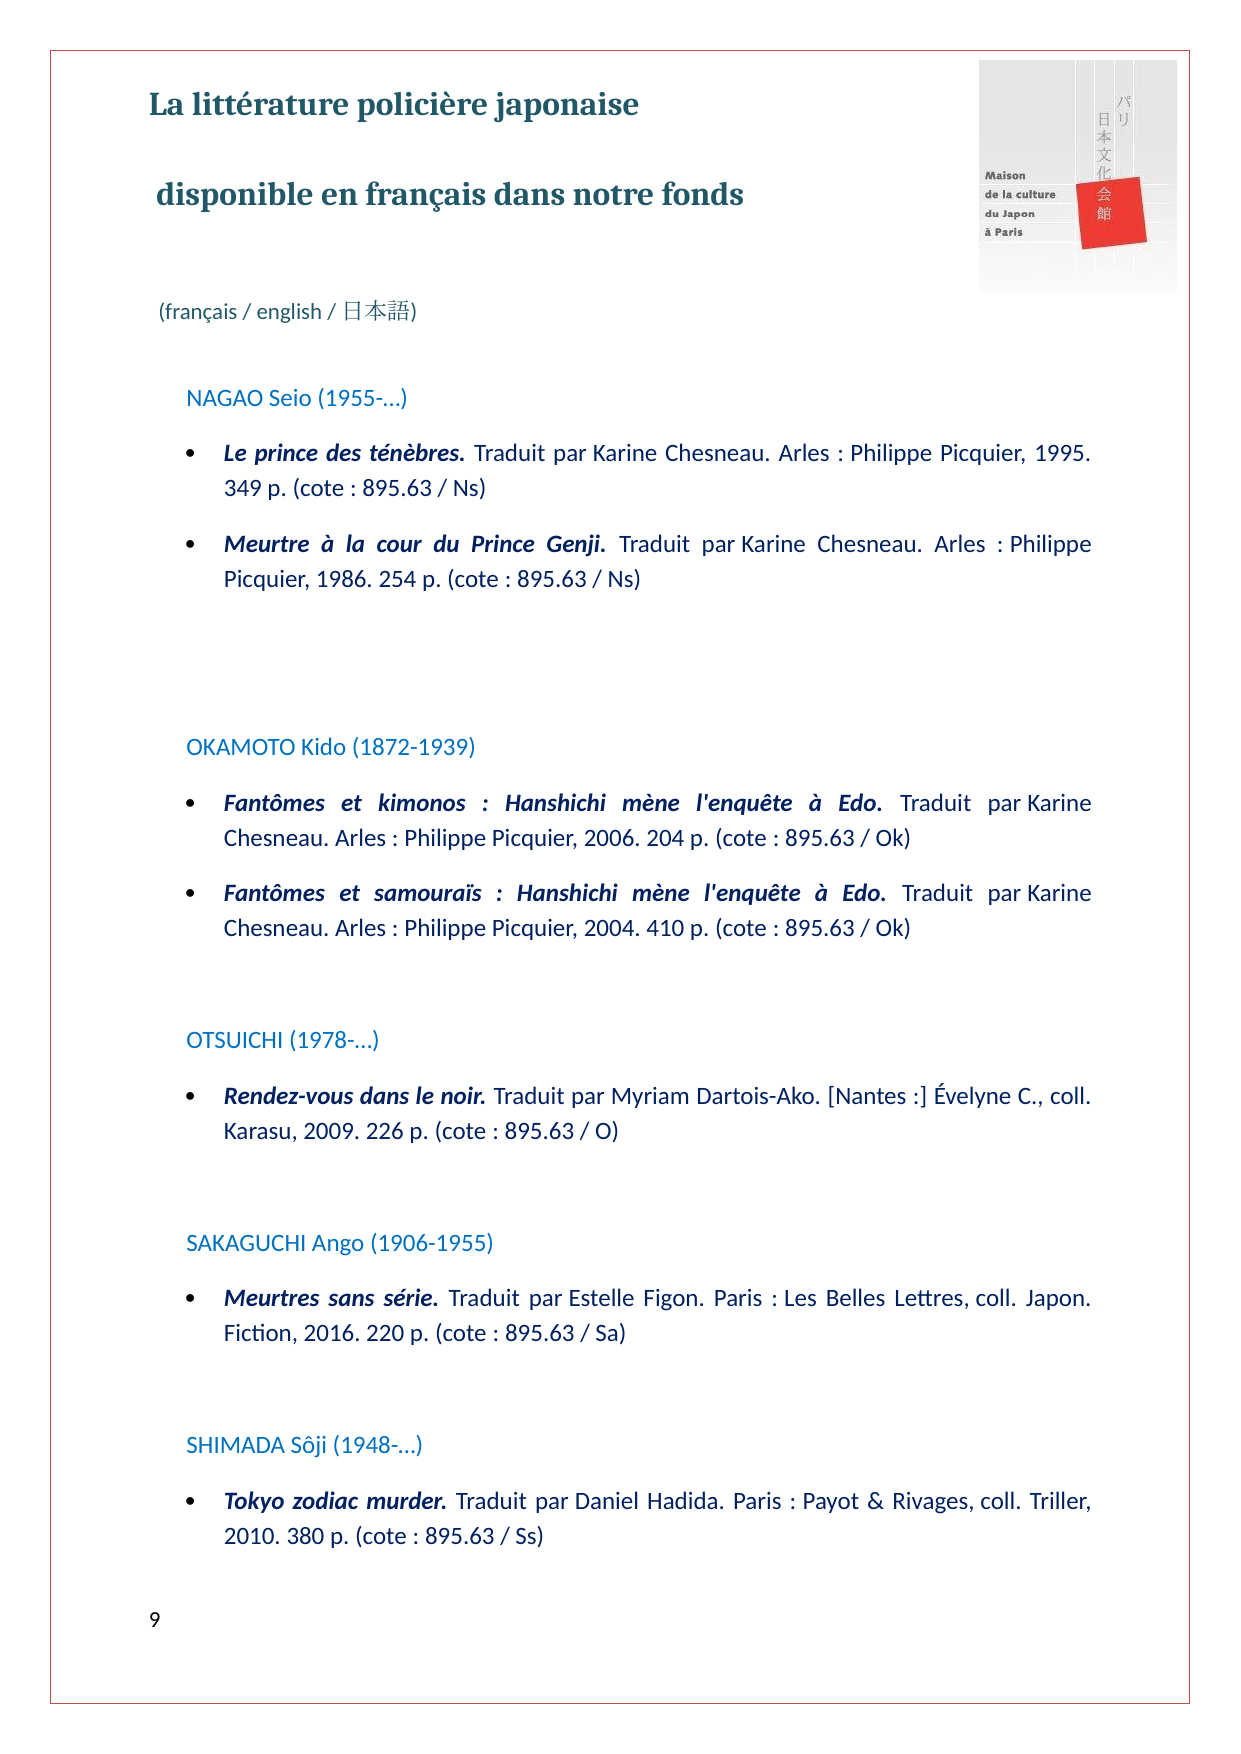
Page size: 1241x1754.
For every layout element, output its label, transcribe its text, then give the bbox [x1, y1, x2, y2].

text NAGAO Seio (1955-…) [186, 382, 1092, 412]
list Fantômes et kimonos : Hanshichi mène l'enquête à Edo. Traduit par Karine Chesneau. Arles : Philippe Picquier, 2006. 204 p. (cote : 895.63 / Ok) [186, 787, 1092, 852]
list Le prince des ténèbres. Traduit par Karine Chesneau. Arles : Philippe Picquier, 1995. 349 p. (cote : 895.63 / Ns) [186, 437, 1092, 503]
text SAKAGUCHI Ango (1906-1955) [149, 1227, 1092, 1257]
list Tokyo zodiac murder. Traduit par Daniel Hadida. Paris : Payot & Rivages, coll. Triller, 2010. 380 p. (cote : 895.63 / Ss) [186, 1485, 1092, 1551]
list Rendez-vous dans le noir. Traduit par Myriam Dartois-Ako. [Nantes :] Évelyne C., coll. Karasu, 2009. 226 p. (cote : 895.63 / O) [186, 1080, 1092, 1146]
list Fantômes et samouraïs : Hanshichi mène l'enquête à Edo. Traduit par Karine Chesneau. Arles : Philippe Picquier, 2004. 410 p. (cote : 895.63 / Ok) [186, 877, 1092, 943]
list Meurtre à la cour du Prince Genji. Traduit par Karine Chesneau. Arles : Philippe Picquier, 1986. 254 p. (cote : 895.63 / Ns) [186, 528, 1092, 594]
list Meurtres sans série. Traduit par Estelle Figon. Paris : Les Belles Lettres, coll. Japon. Fiction, 2016. 220 p. (cote : 895.63 / Sa) [186, 1282, 1092, 1348]
text OKAMOTO Kido (1872-1939) [186, 731, 1092, 761]
text SHIMADA Sôji (1948-…) [149, 1429, 1092, 1460]
text OTSUICHI (1978-…) [186, 1024, 1092, 1055]
